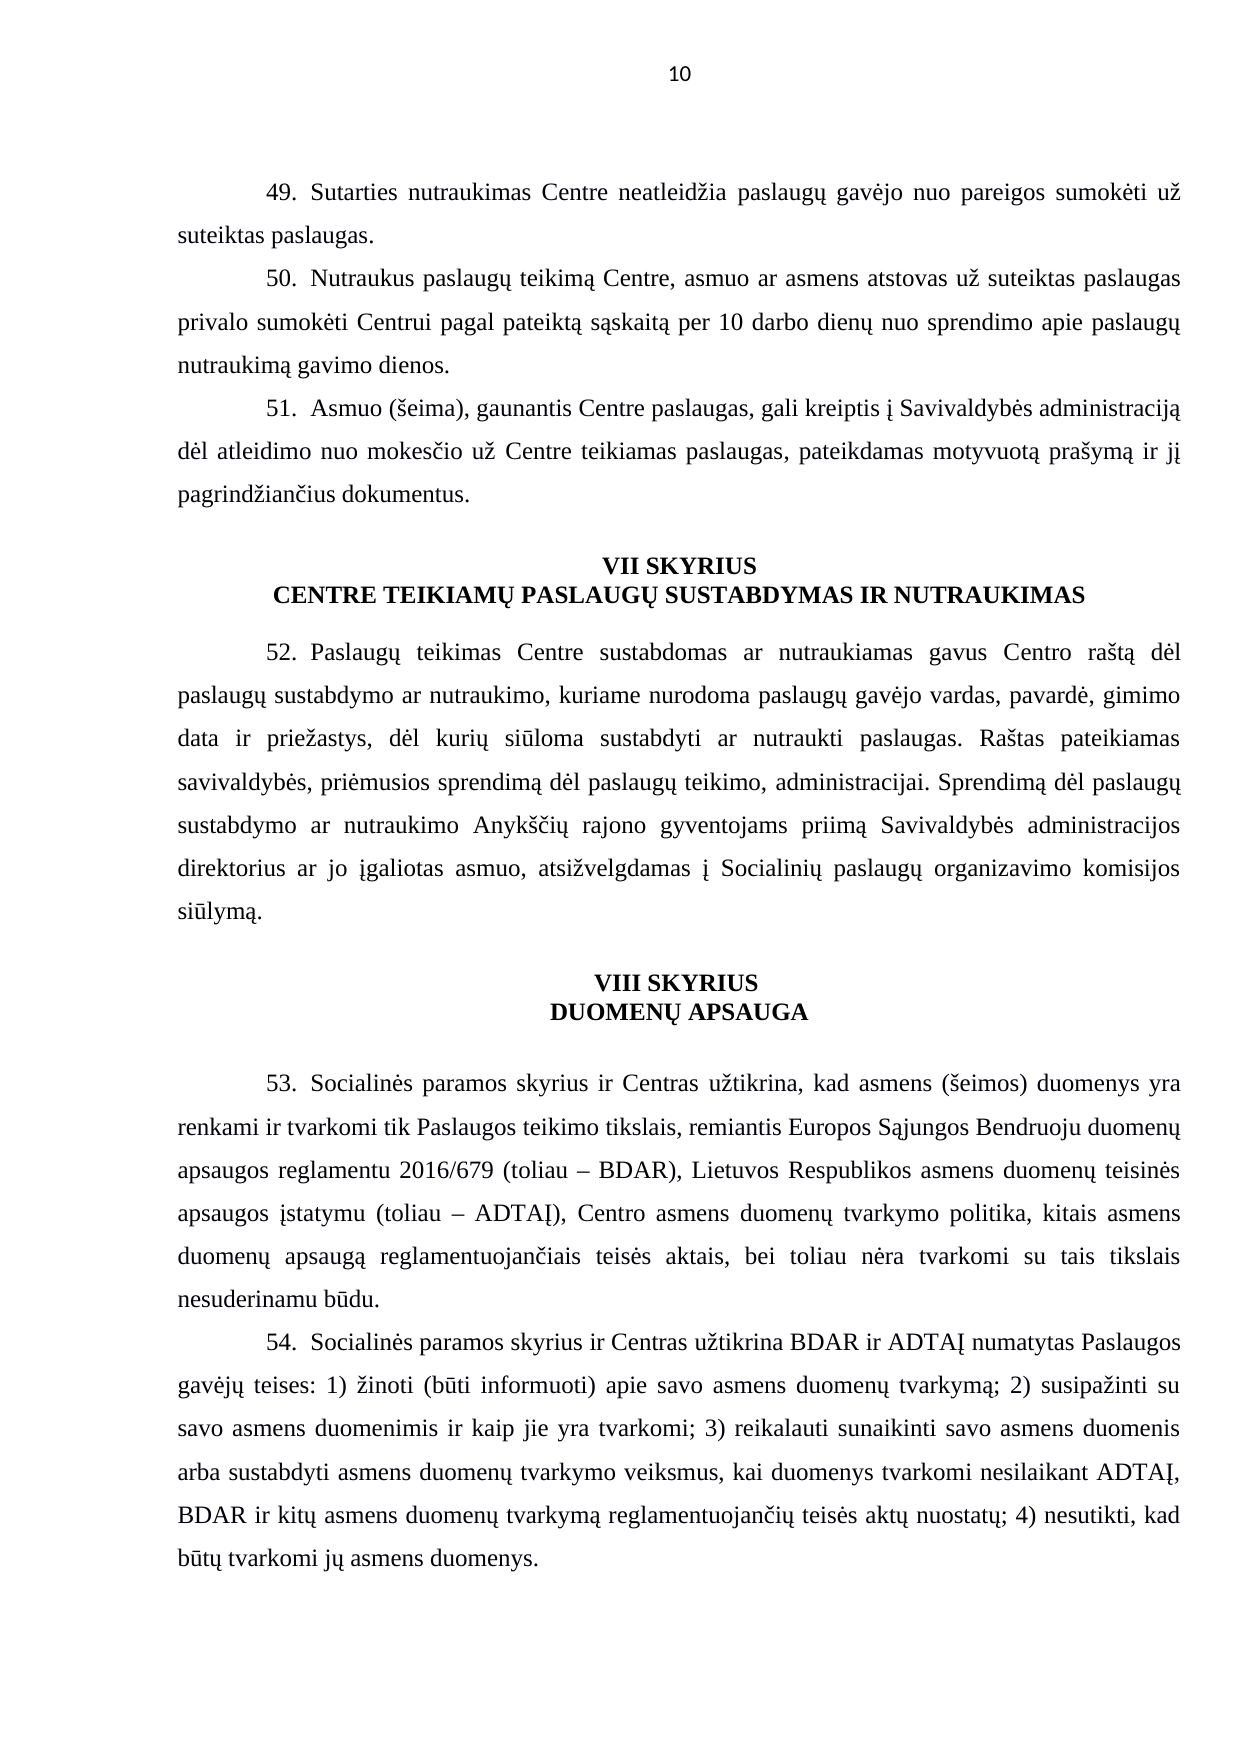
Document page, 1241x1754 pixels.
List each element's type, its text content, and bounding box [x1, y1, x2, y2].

text 49. Sutarties nutraukimas Centre neatleidžia paslaugų gavėjo nuo pareigos sumokėti už suteiktas paslaugas. [177, 177, 1181, 249]
text 51. Asmuo (šeima), gaunantis Centre paslaugas, gali kreiptis į Savivaldybės administraciją dėl atleidimo nuo mokesčio už Centre teikiamas paslaugas, pateikdamas motyvuotą prašymą ir jį pagrindžiančius dokumentus. [177, 393, 1181, 508]
text DUOMENŲ APSAUGA [177, 997, 1181, 1025]
text VII SKYRIUS [177, 551, 1181, 580]
text 53. Socialinės paramos skyrius ir Centras užtikrina, kad asmens (šeimos) duomenys yra renkami ir tvarkomi tik Paslaugos teikimo tikslais, remiantis Europos Sąjungos Bendruoju duomenų apsaugos reglamentu 2016/679 (toliau – BDAR), Lietuvos Respublikos asmens duomenų teisinės apsaugos įstatymu (toliau – ADTAĮ), Centro asmens duomenų tvarkymo politika, kitais asmens duomenų apsaugą reglamentuojančiais teisės aktais, bei toliau nėra tvarkomi su tais tikslais nesuderinamu būdu. [177, 1068, 1181, 1313]
text 50. Nutraukus paslaugų teikimą Centre, asmuo ar asmens atstovas už suteiktas paslaugas privalo sumokėti Centrui pagal pateiktą sąskaitą per 10 darbo dienų nuo sprendimo apie paslaugų nutraukimą gavimo dienos. [177, 263, 1181, 378]
text CENTRE TEIKIAMŲ PASLAUGŲ SUSTABDYMAS IR NUTRAUKIMAS [177, 580, 1181, 608]
text VIII SKYRIUS [177, 968, 1181, 997]
text 52. Paslaugų teikimas Centre sustabdomas ar nutraukiamas gavus Centro raštą dėl paslaugų sustabdymo ar nutraukimo, kuriame nurodoma paslaugų gavėjo vardas, pavardė, gimimo data ir priežastys, dėl kurių siūloma sustabdyti ar nutraukti paslaugas. Raštas pateikiamas savivaldybės, priėmusios sprendimą dėl paslaugų teikimo, administracijai. Sprendimą dėl paslaugų sustabdymo ar nutraukimo Anykščių rajono gyventojams priimą Savivaldybės administracijos direktorius ar jo įgaliotas asmuo, atsižvelgdamas į Socialinių paslaugų organizavimo komisijos siūlymą. [177, 637, 1181, 925]
text 54. Socialinės paramos skyrius ir Centras užtikrina BDAR ir ADTAĮ numatytas Paslaugos gavėjų teises: 1) žinoti (būti informuoti) apie savo asmens duomenų tvarkymą; 2) susipažinti su savo asmens duomenimis ir kaip jie yra tvarkomi; 3) reikalauti sunaikinti savo asmens duomenis arba sustabdyti asmens duomenų tvarkymo veiksmus, kai duomenys tvarkomi nesilaikant ADTAĮ, BDAR ir kitų asmens duomenų tvarkymą reglamentuojančių teisės aktų nuostatų; 4) nesutikti, kad būtų tvarkomi jų asmens duomenys. [177, 1327, 1181, 1572]
